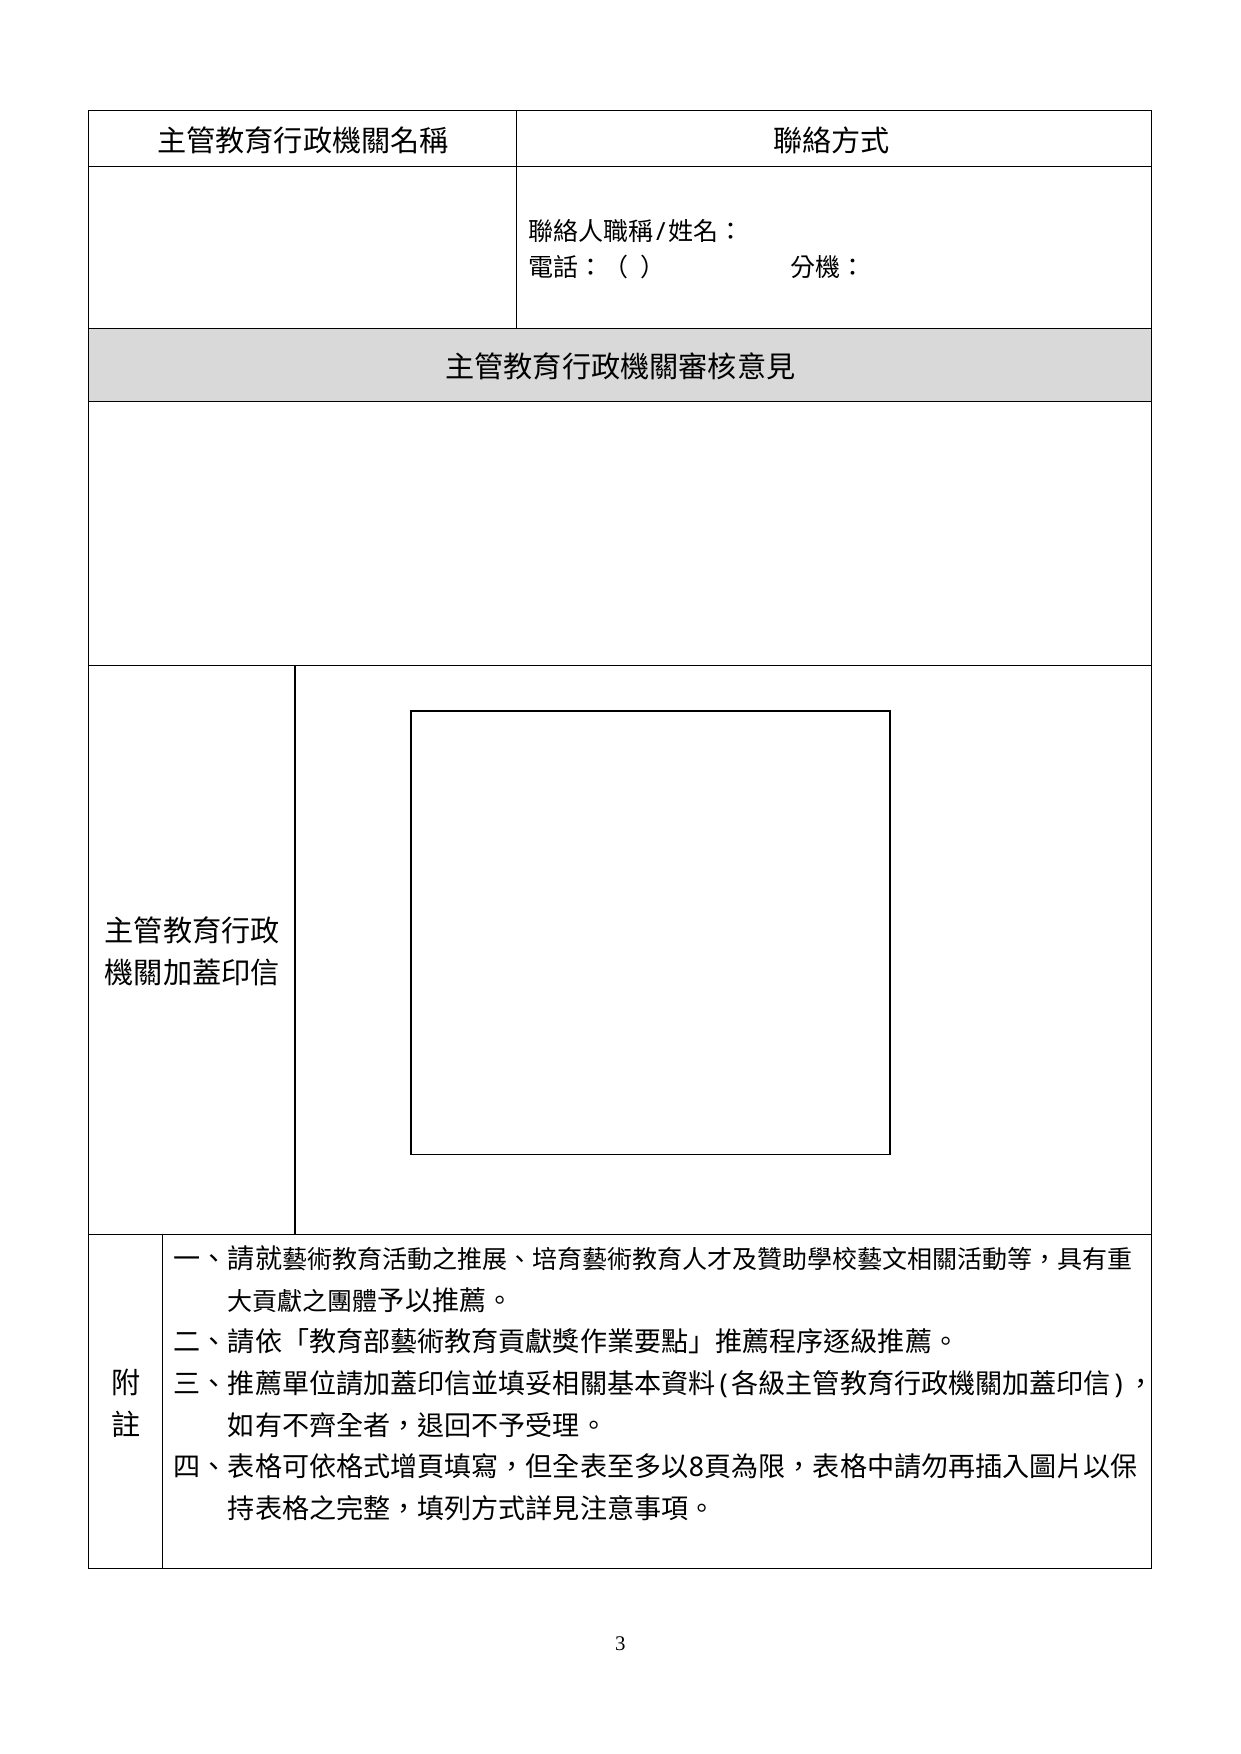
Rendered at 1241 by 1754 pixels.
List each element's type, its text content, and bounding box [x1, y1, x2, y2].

table_cell 主管教育行政機關審核意見 [89, 329, 1151, 401]
table_cell [89, 167, 516, 327]
table_cell 聯絡人職稱/姓名： 電話：（ ） 分機： [517, 167, 1151, 327]
table_cell 主管教育行政機關名稱 [89, 111, 516, 166]
table_cell [89, 402, 1151, 665]
table_cell 聯絡方式 [517, 111, 1151, 166]
table_cell [296, 666, 1151, 1234]
table_cell 一、請就藝術教育活動之推展、培育藝術教育人才及贊助學校藝文相關活動等，具有重大貢獻之團體予以推薦。 二、請依「教育部藝術教育貢獻獎作業要點」推薦程序逐級推薦。 三、推薦單位請加蓋印信並填妥相關基本資料(各級主管教育行政機關加蓋印信)，如有不齊全者，退回不予受理。 四、表格可依格式增頁填寫，但全表至多以8頁為限，表格中請勿再插入圖片以保持表格之完整，填列方式詳見注意事項。 [163, 1235, 1151, 1568]
table_cell 主管教育行政機關加蓋印信 [89, 666, 294, 1234]
table_cell 附註 [89, 1235, 162, 1568]
